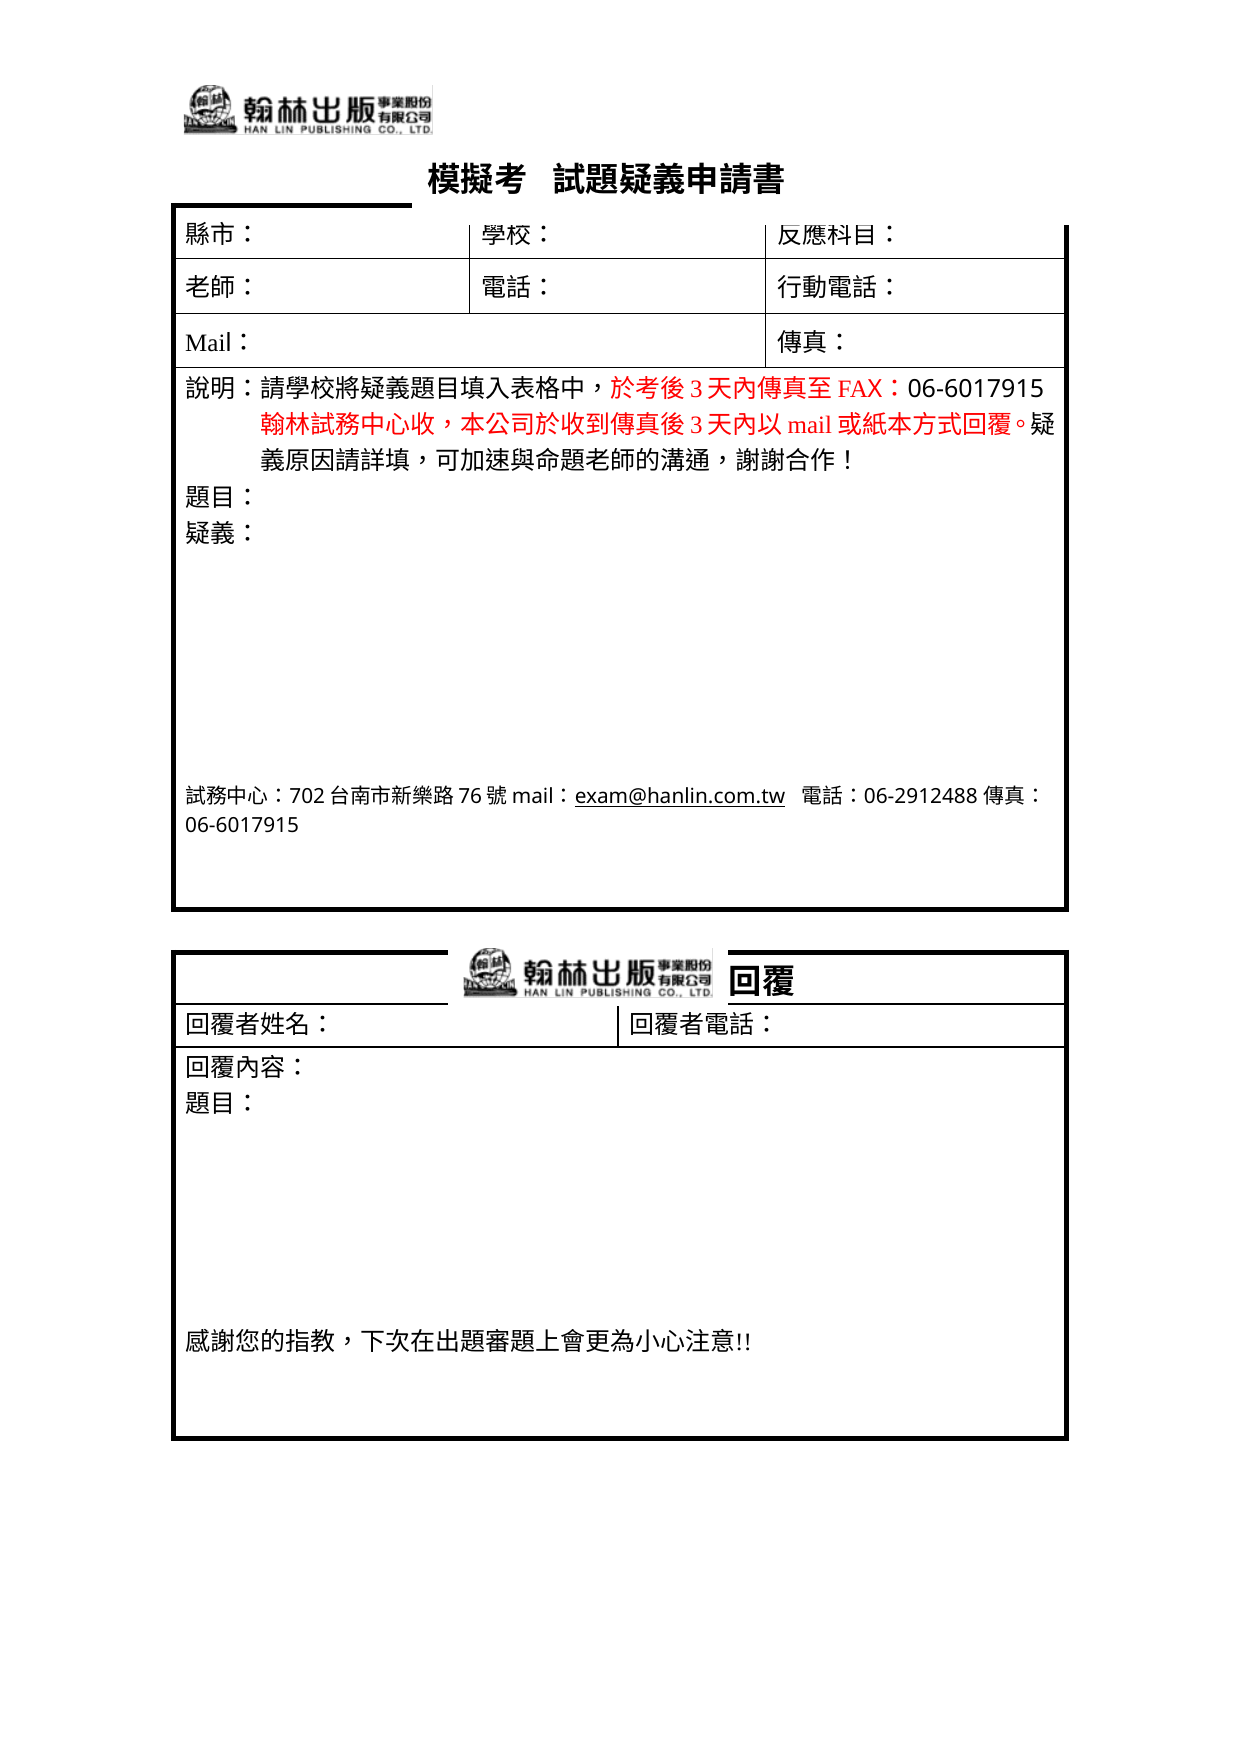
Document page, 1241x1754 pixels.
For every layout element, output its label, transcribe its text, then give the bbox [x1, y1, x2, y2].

table_cell Mail： [176, 314, 765, 367]
table_cell 回覆者姓名： [176, 1005, 617, 1046]
table_cell 回覆內容： 題目： 感謝您的指教，下次在出題審題上會更為小心注意!! [176, 1048, 1064, 1436]
table_cell 行動電話： [766, 259, 1064, 313]
table_header 反應科目： [766, 225, 1064, 258]
table_cell 電話： [470, 259, 765, 313]
table_cell 老師： [176, 259, 469, 313]
table_cell 傳真： [766, 314, 1064, 367]
table_header 試題 疑義回覆 [176, 955, 448, 1003]
table_cell 回覆者電話： [619, 1005, 1064, 1046]
table_header 學校： [470, 225, 765, 258]
table_cell 說明：請學校將疑義題目填入表格中，於考後3天內傳真至FAX：06-6017915翰林試務中心收，本公司於收到傳真後3天內以mail或紙本方式回覆。疑義原因請詳填，可加速與命題老師的溝通，謝謝合作！ 題目： 疑義： 試務中心：702台南市新樂路76號 mail：exam@hanlin.com.tw 電話：06-2912488 傳真：06-6017915 [176, 368, 1064, 907]
picture [463, 948, 713, 999]
table_header 縣市： [176, 208, 469, 258]
text 模擬考 試題疑義申請書 [427, 153, 1184, 201]
table_header 試題 疑義回覆 [728, 955, 1064, 1003]
picture [183, 85, 433, 136]
